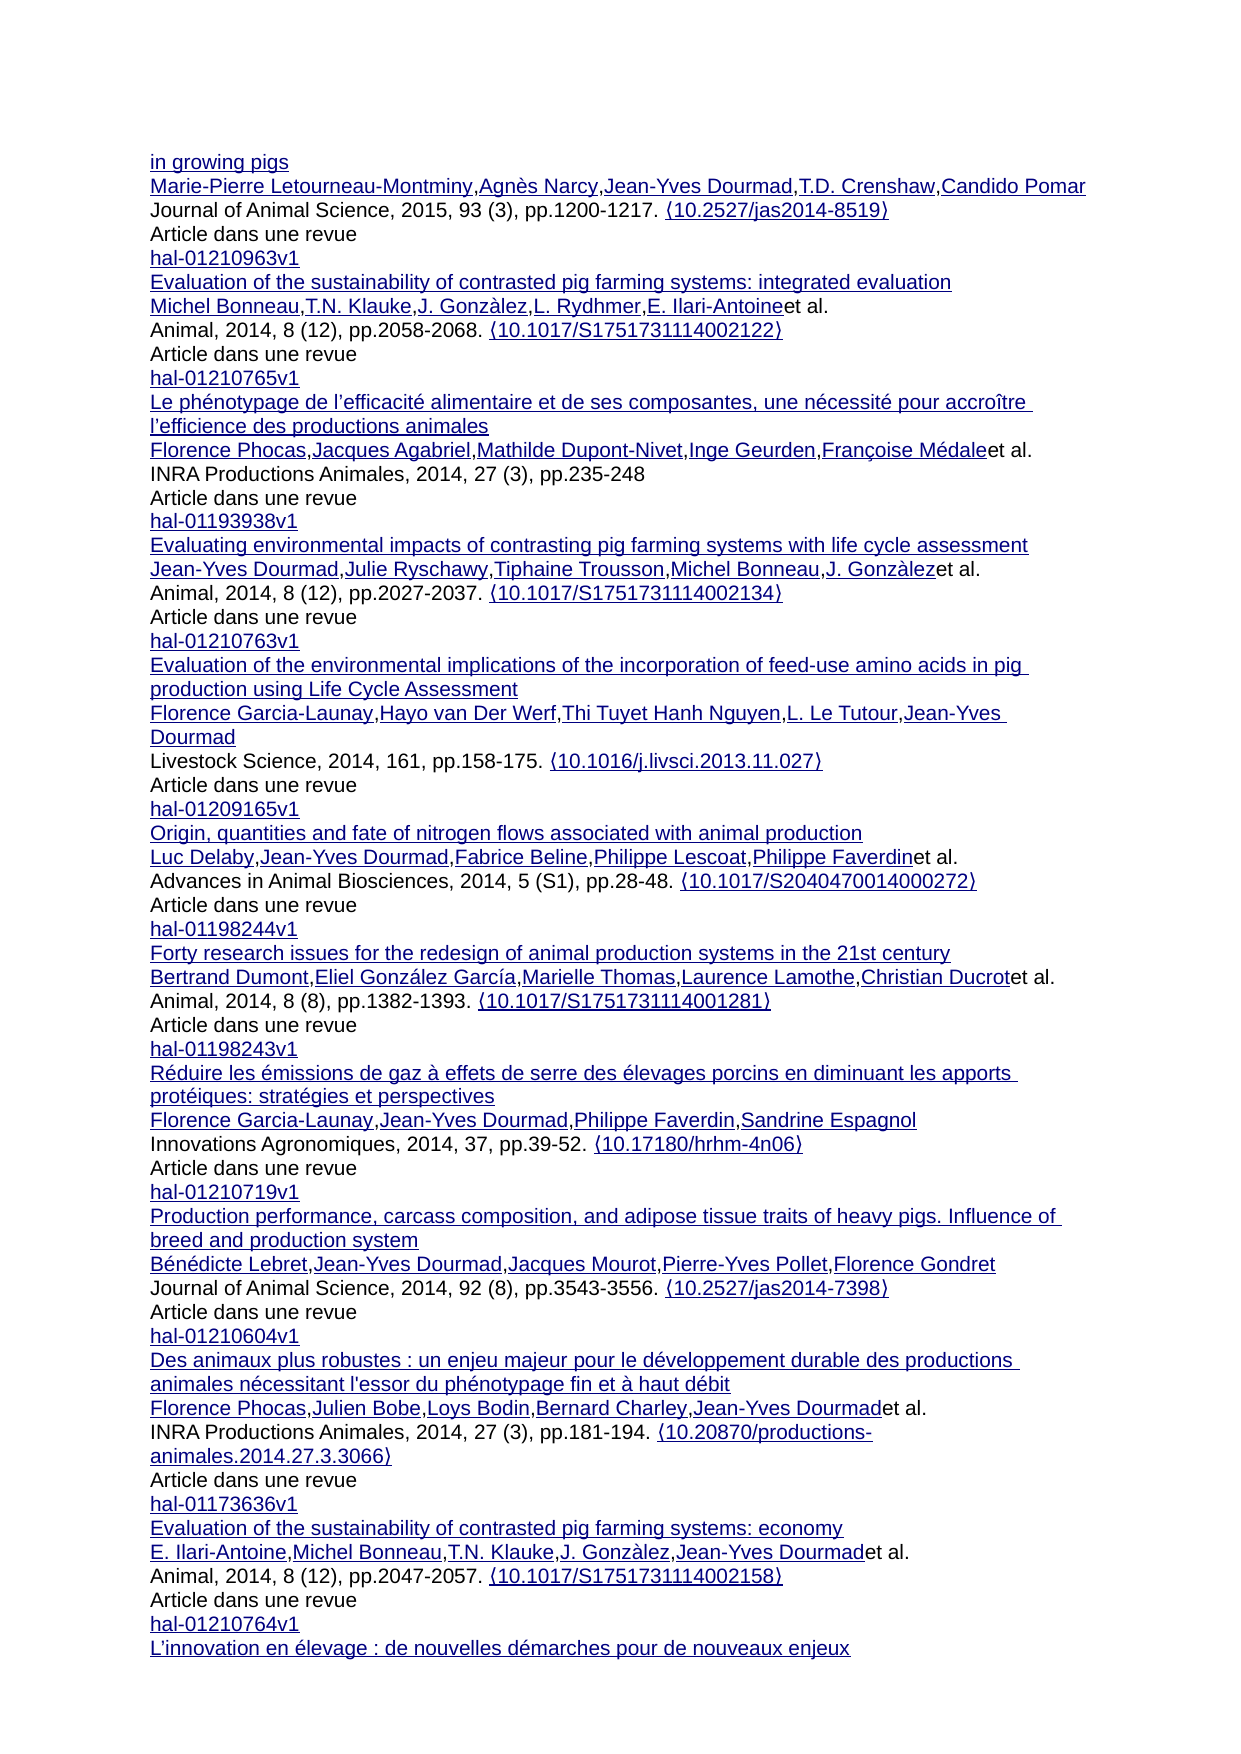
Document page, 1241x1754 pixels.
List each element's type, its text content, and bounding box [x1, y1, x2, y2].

table_cell Evaluation of the sustainability of contrasted pig farming systems: economy E. Ilari-Antoine,Michel Bonneau,T.N. Klauke,J. Gonzàlez,Jean-Yves Dourmadet al. Animal, 2014, 8 (12), pp.2047-2057. ⟨10.1017/S1751731114002158⟩ Article dans une revue hal-01210764v1 [150, 1516, 1090, 1635]
table_cell Evaluating environmental impacts of contrasting pig farming systems with life cycle assessment Jean-Yves Dourmad,Julie Ryschawy,Tiphaine Trousson,Michel Bonneau,J. Gonzàlezet al. Animal, 2014, 8 (12), pp.2027-2037. ⟨10.1017/S1751731114002134⟩ Article dans une revue hal-01210763v1 [150, 533, 1090, 653]
table_cell Des animaux plus robustes : un enjeu majeur pour le développement durable des productions animales nécessitant l'essor du phénotypage fin et à haut débit Florence Phocas,Julien Bobe,Loys Bodin,Bernard Charley,Jean-Yves Dourmadet al. INRA Productions Animales, 2014, 27 (3), pp.181-194. ⟨10.20870/productions-animales.2014.27.3.3066⟩ Article dans une revue hal-01173636v1 [150, 1348, 1090, 1516]
table_cell Evaluation of the sustainability of contrasted pig farming systems: integrated evaluation Michel Bonneau,T.N. Klauke,J. Gonzàlez,L. Rydhmer,E. Ilari-Antoineet al. Animal, 2014, 8 (12), pp.2058-2068. ⟨10.1017/S1751731114002122⟩ Article dans une revue hal-01210765v1 [150, 270, 1090, 389]
table_cell Origin, quantities and fate of nitrogen flows associated with animal production Luc Delaby,Jean-Yves Dourmad,Fabrice Beline,Philippe Lescoat,Philippe Faverdinet al. Advances in Animal Biosciences, 2014, 5 (S1), pp.28-48. ⟨10.1017/S2040470014000272⟩ Article dans une revue hal-01198244v1 [150, 821, 1090, 941]
table_cell Production performance, carcass composition, and adipose tissue traits of heavy pigs. Influence of breed and production system Bénédicte Lebret,Jean-Yves Dourmad,Jacques Mourot,Pierre-Yves Pollet,Florence Gondret Journal of Animal Science, 2014, 92 (8), pp.3543-3556. ⟨10.2527/jas2014-7398⟩ Article dans une revue hal-01210604v1 [150, 1204, 1090, 1348]
table_cell Réduire les émissions de gaz à effets de serre des élevages porcins en diminuant les apports protéiques: stratégies et perspectives Florence Garcia-Launay,Jean-Yves Dourmad,Philippe Faverdin,Sandrine Espagnol Innovations Agronomiques, 2014, 37, pp.39-52. ⟨10.17180/hrhm-4n06⟩ Article dans une revue hal-01210719v1 [150, 1060, 1090, 1204]
table_cell in growing pigs Marie-Pierre Letourneau-Montminy,Agnès Narcy,Jean-Yves Dourmad,T.D. Crenshaw,Candido Pomar Journal of Animal Science, 2015, 93 (3), pp.1200-1217. ⟨10.2527/jas2014-8519⟩ Article dans une revue hal-01210963v1 [150, 150, 1090, 270]
table_cell Evaluation of the environmental implications of the incorporation of feed-use amino acids in pig production using Life Cycle Assessment Florence Garcia-Launay,Hayo van Der Werf,Thi Tuyet Hanh Nguyen,L. Le Tutour,Jean-Yves Dourmad Livestock Science, 2014, 161, pp.158-175. ⟨10.1016/j.livsci.2013.11.027⟩ Article dans une revue hal-01209165v1 [150, 653, 1090, 821]
table_cell Le phénotypage de l’efficacité alimentaire et de ses composantes, une nécessité pour accroître l’efficience des productions animales Florence Phocas,Jacques Agabriel,Mathilde Dupont-Nivet,Inge Geurden,Françoise Médaleet al. INRA Productions Animales, 2014, 27 (3), pp.235-248 Article dans une revue hal-01193938v1 [150, 390, 1090, 533]
table_cell Forty research issues for the redesign of animal production systems in the 21st century Bertrand Dumont,Eliel González García,Marielle Thomas,Laurence Lamothe,Christian Ducrotet al. Animal, 2014, 8 (8), pp.1382-1393. ⟨10.1017/S1751731114001281⟩ Article dans une revue hal-01198243v1 [150, 941, 1090, 1060]
table_cell L’innovation en élevage : de nouvelles démarches pour de nouveaux enjeux [150, 1635, 1090, 1659]
